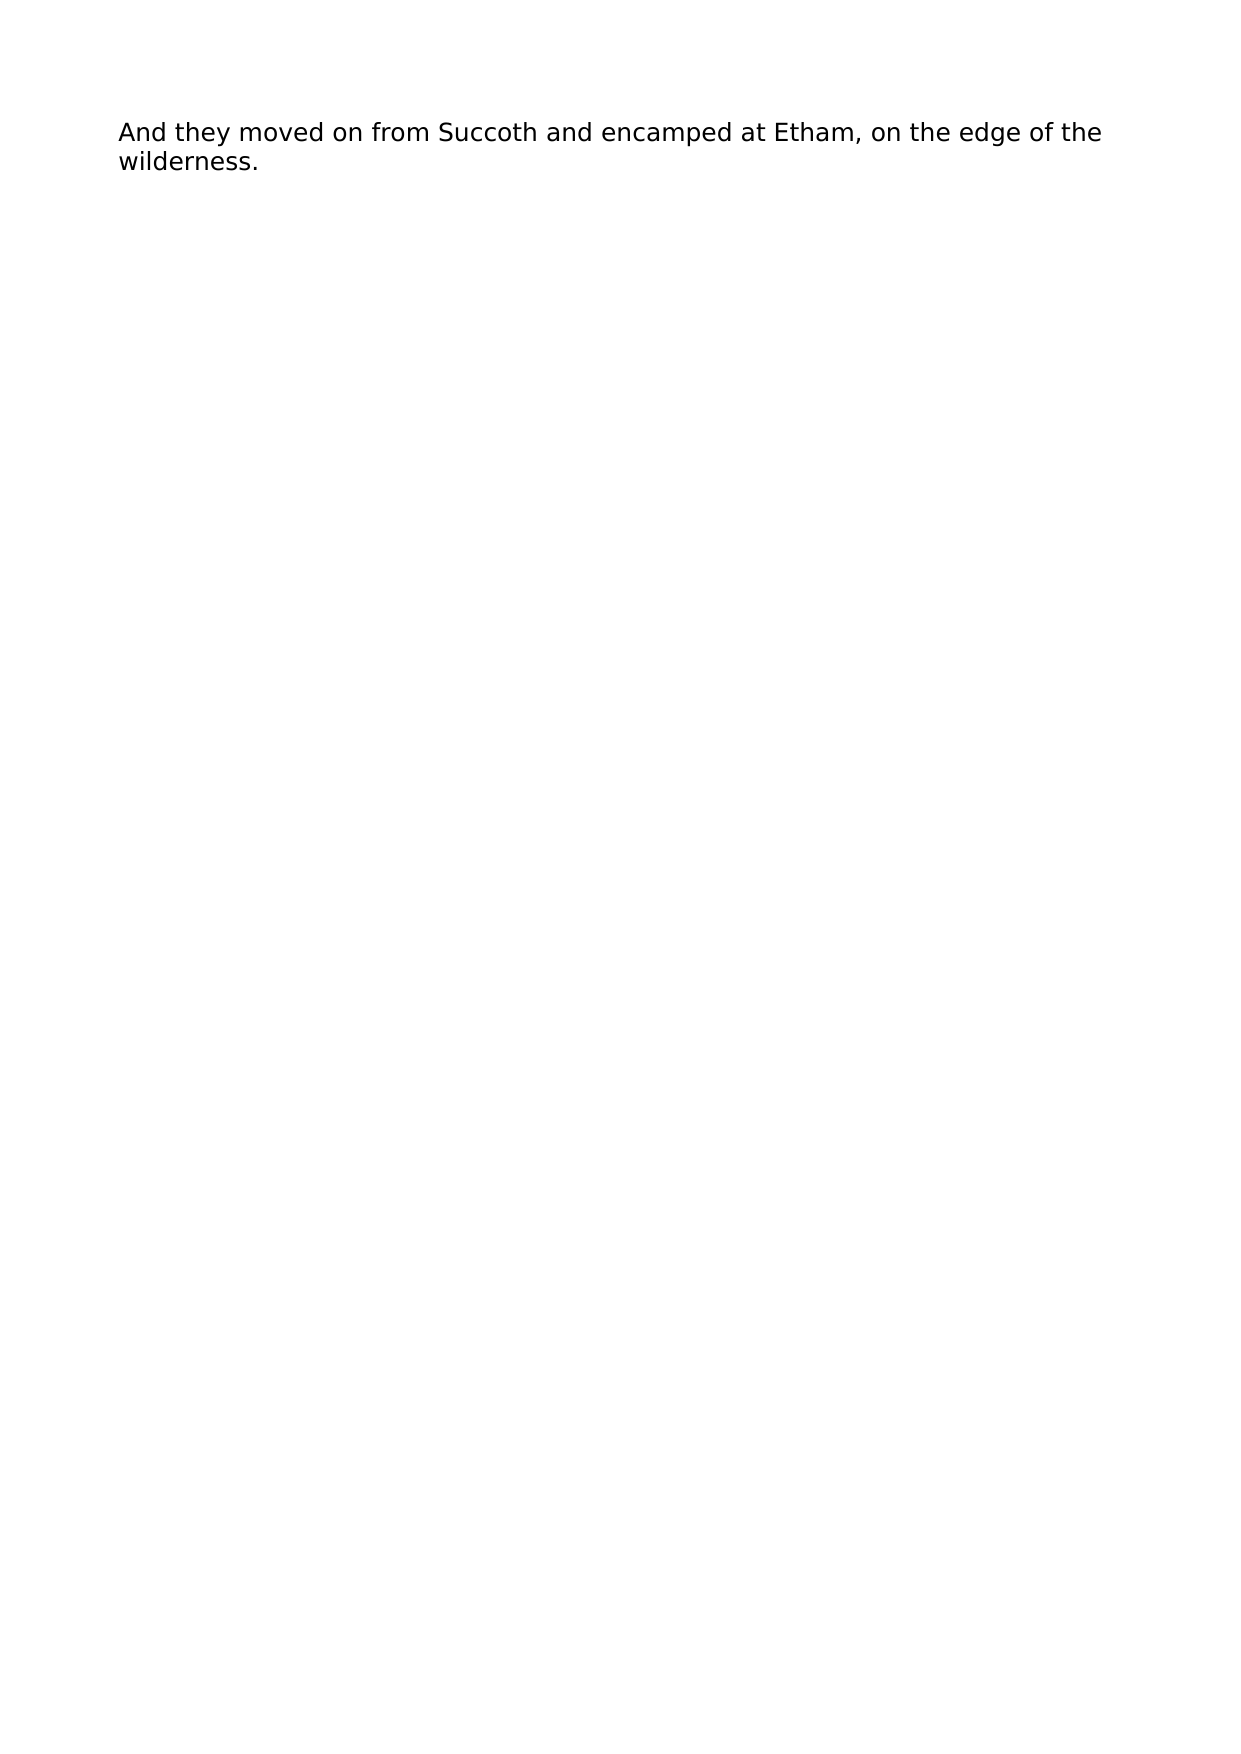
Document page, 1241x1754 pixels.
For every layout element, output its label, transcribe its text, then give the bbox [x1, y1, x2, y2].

text And they moved on from Succoth and encamped at Etham, on the edge of the wilderness. [118, 118, 1122, 176]
